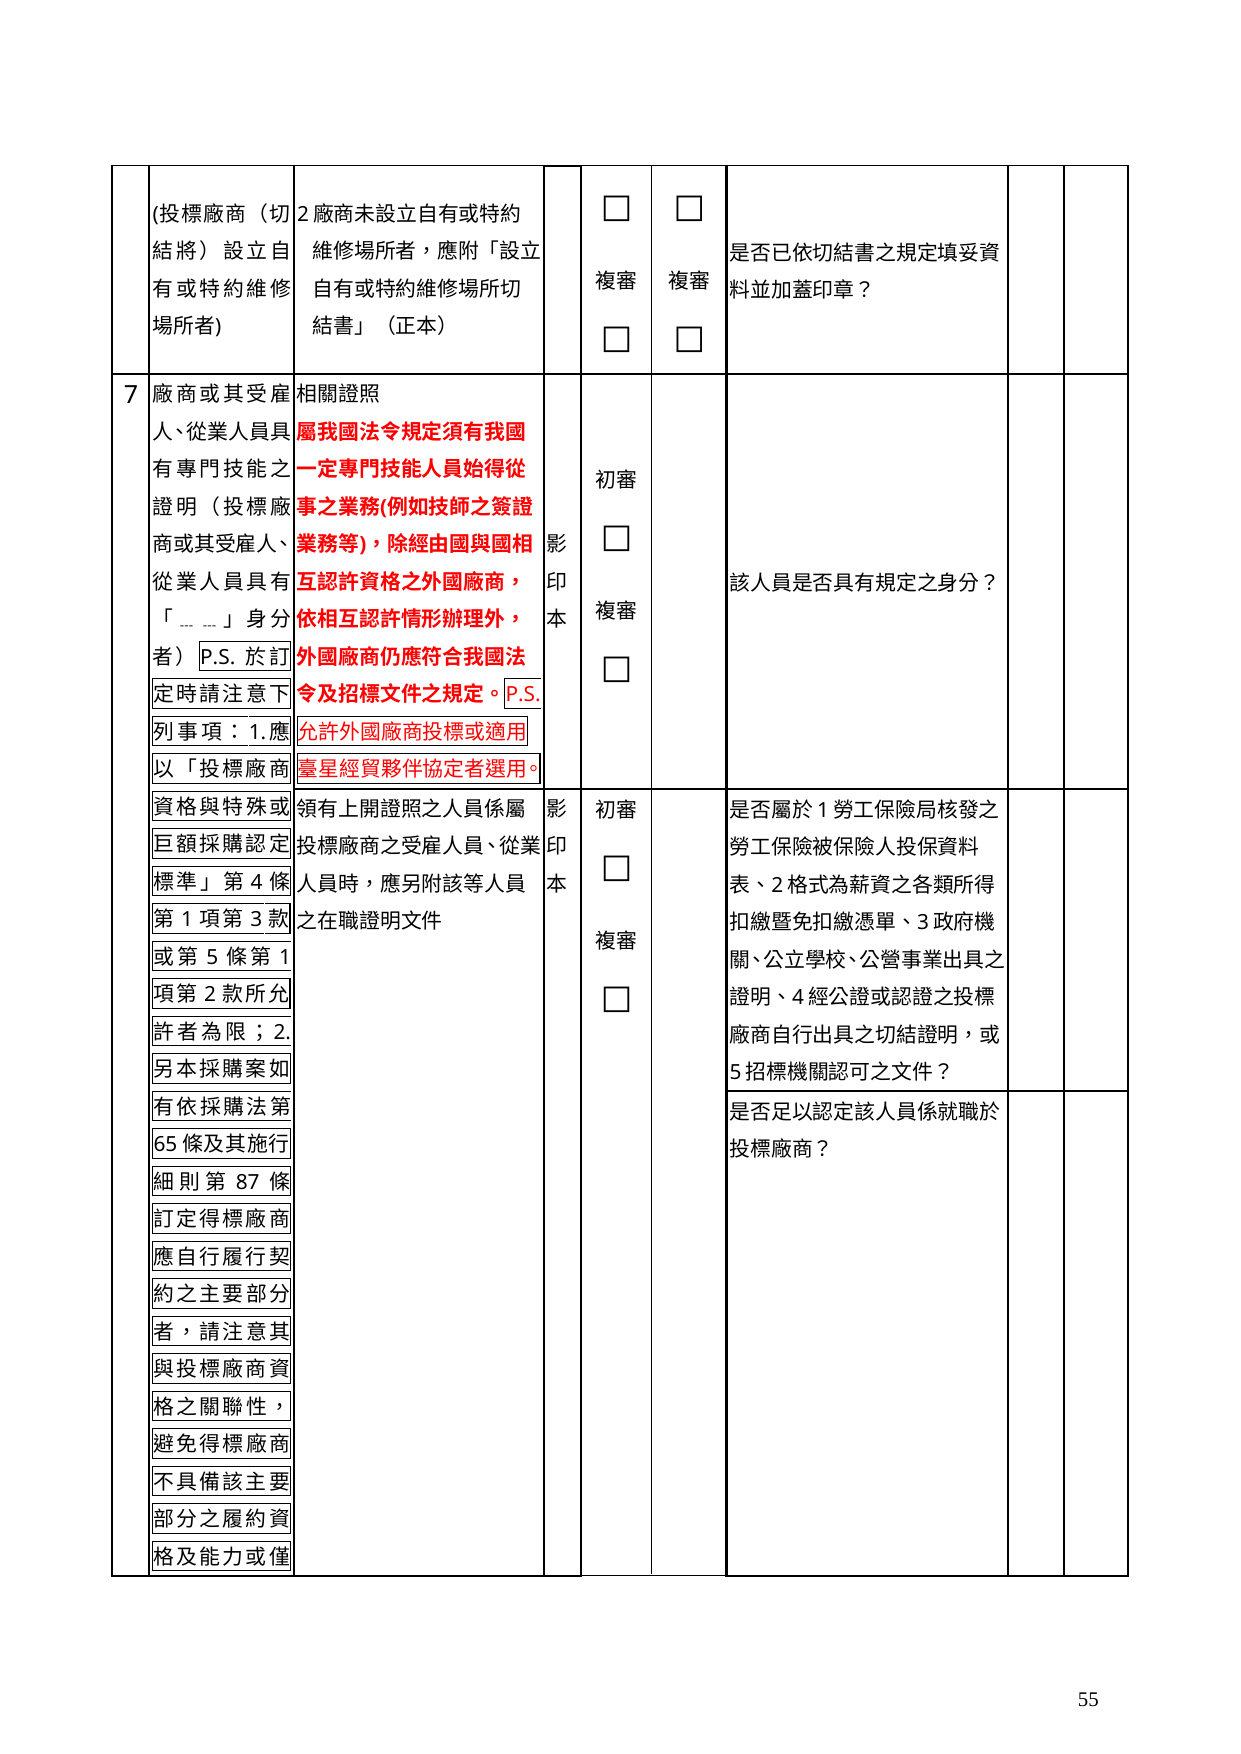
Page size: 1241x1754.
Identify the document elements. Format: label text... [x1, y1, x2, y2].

table_cell □ 複審 □ [582, 166, 651, 373]
table_cell 7 [113, 375, 148, 1575]
table_cell 初審 □ 複審 □ [582, 375, 651, 787]
table_cell 相關證照 屬我國法令規定須有我國一定專門技能人員始得從事之業務(例如技師之簽證業務等)，除經由國與國相互認許資格之外國廠商，依相互認許情形辦理外，外國廠商仍應符合我國法令及招標文件之規定。P.S.允許外國廠商投標或適用臺星經貿夥伴協定者選用。 [295, 375, 543, 787]
table_cell [113, 166, 148, 373]
table_cell 是否屬於1勞工保險局核發之勞工保險被保險人投保資料表、2格式為薪資之各類所得扣繳暨免扣繳憑單、3政府機關、公立學校、公營事業出具之證明、4經公證或認證之投標廠商自行出具之切結證明，或5招標機關認可之文件？ [728, 790, 1007, 1089]
table_cell [1065, 1092, 1127, 1575]
table_cell 是否足以認定該人員係就職於投標廠商？ [728, 1092, 1007, 1575]
table_cell 是否已依切結書之規定填妥資料並加蓋印章？ [728, 166, 1007, 373]
table_cell (投標廠商（切結將）設立自有或特約維修場所者) [150, 166, 293, 373]
table_cell 影印本 [545, 790, 580, 1575]
table_cell 影印本 [545, 375, 580, 787]
table_cell [1065, 790, 1127, 1089]
table_cell 廠商或其受雇人、從業人員具有專門技能之證明（投標廠商或其受雇人、從業人員具有「﹍﹍」身分者）P.S. 於訂定時請注意下列事項：1.應以「投標廠商資格與特殊或巨額採購認定標準」第4條第1項第3款或第5條第1項第2款所允許者為限；2.另本採購案如有依採購法第65條及其施行細則第87條訂定得標廠商應自行履行契約之主要部分者，請注意其與投標廠商資格之關聯性，避免得標廠商不具備該主要部分之履約資格及能力或僅有特定廠商符合資格，於履約時發生違法轉包爭議。 [150, 375, 293, 1575]
table_cell [1065, 375, 1127, 787]
table_cell [1009, 166, 1063, 373]
table_cell 領有上開證照之人員係屬投標廠商之受雇人員、從業人員時，應另附該等人員之在職證明文件 [295, 790, 543, 1575]
table_cell [652, 375, 725, 787]
table_cell [1009, 1092, 1063, 1575]
table_cell 該人員是否具有規定之身分？ [728, 375, 1007, 787]
table_cell □ 複審 □ [652, 166, 725, 373]
table_cell [1009, 375, 1063, 787]
table_cell [1065, 166, 1127, 373]
table_cell 2廠商未設立自有或特約維修場所者，應附「設立自有或特約維修場所切結書」（正本） [295, 166, 543, 373]
table_cell [545, 167, 580, 373]
table_cell [1009, 790, 1063, 1089]
table_cell 初審 □ 複審 □ [582, 790, 651, 1575]
table_cell [651, 790, 725, 1575]
